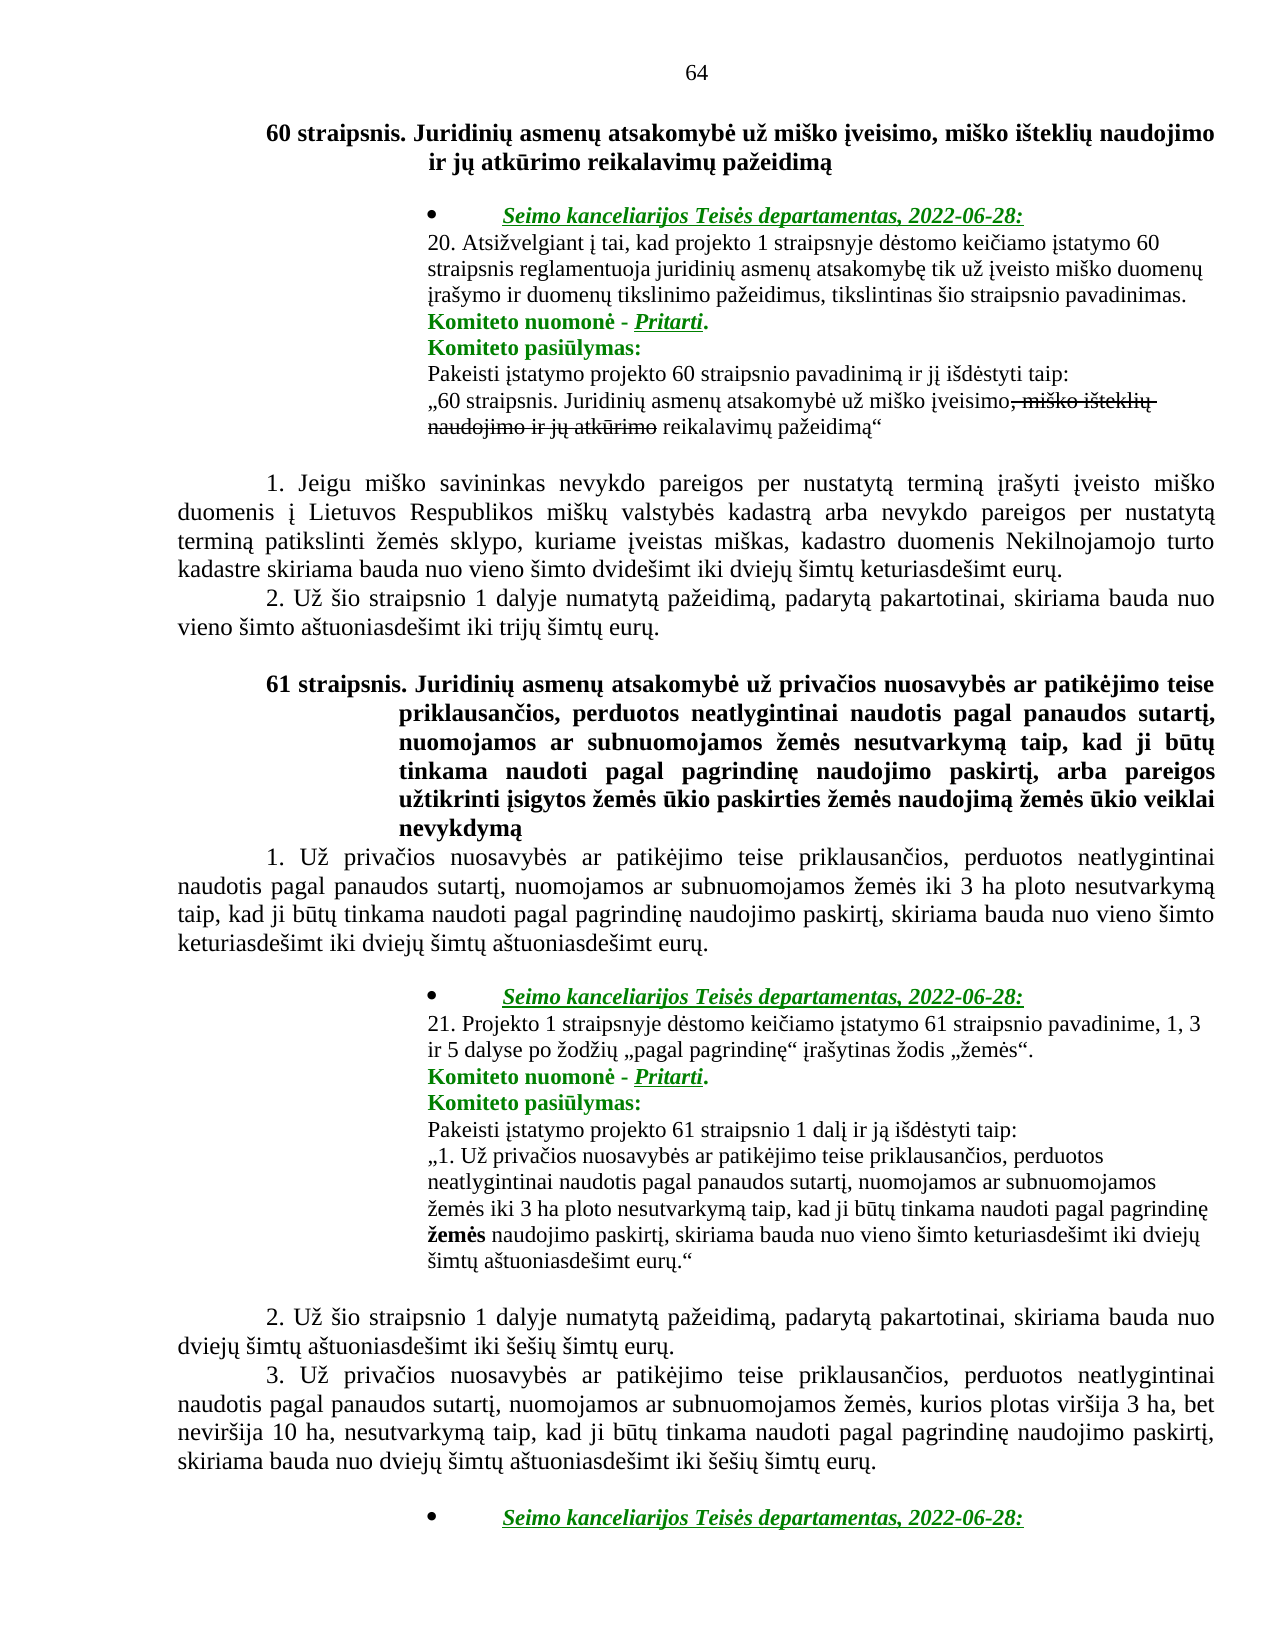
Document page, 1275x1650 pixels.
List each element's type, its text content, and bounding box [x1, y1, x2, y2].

text 1. Už privačios nuosavybės ar patikėjimo teise priklausančios, perduotos neatlygintinai naudotis pagal panaudos sutartį, nuomojamos ar subnuomojamos žemės iki 3 ha ploto nesutvarkymą taip, kad ji būtų tinkama naudoti pagal pagrindinę naudojimo paskirtį, skiriama bauda nuo vieno šimto keturiasdešimt iki dviejų šimtų aštuoniasdešimt eurų. [177, 842, 1216, 957]
text 2. Už šio straipsnio 1 dalyje numatytą pažeidimą, padarytą pakartotinai, skiriama bauda nuo vieno šimto aštuoniasdešimt iki trijų šimtų eurų. [177, 583, 1216, 641]
text Pakeisti įstatymo projekto 61 straipsnio 1 dalį ir ją išdėstyti taip: [427, 1116, 1216, 1142]
text „1. Už privačios nuosavybės ar patikėjimo teise priklausančios, perduotos neatlygintinai naudotis pagal panaudos sutartį, nuomojamos ar subnuomojamos žemės iki 3 ha ploto nesutvarkymą taip, kad ji būtų tinkama naudoti pagal pagrindinę žemės naudojimo paskirtį, skiriama bauda nuo vieno šimto keturiasdešimt iki dviejų šimtų aštuoniasdešimt eurų.“ [427, 1142, 1216, 1274]
text Pakeisti įstatymo projekto 60 straipsnio pavadinimą ir jį išdėstyti taip: [427, 361, 1216, 387]
text Komiteto pasiūlymas: [427, 1089, 1216, 1116]
text 60 straipsnis. Juridinių asmenų atsakomybė už miško įveisimo, miško išteklių naudojimo ir jų atkūrimo reikalavimų pažeidimą [266, 118, 1216, 176]
list Seimo kanceliarijos Teisės departamentas, 2022-06-28: [427, 202, 1216, 229]
text Komiteto nuomonė - Pritarti. [427, 1063, 1216, 1089]
text „60 straipsnis. Juridinių asmenų atsakomybė už miško įveisimo, miško išteklių naudojimo ir jų atkūrimo reikalavimų pažeidimą“ [427, 387, 1216, 439]
text 21. Projekto 1 straipsnyje dėstomo keičiamo įstatymo 61 straipsnio pavadinime, 1, 3 ir 5 dalyse po žodžių „pagal pagrindinę“ įrašytinas žodis „žemės“. [427, 1010, 1216, 1063]
text Komiteto pasiūlymas: [427, 334, 1216, 361]
text 2. Už šio straipsnio 1 dalyje numatytą pažeidimą, padarytą pakartotinai, skiriama bauda nuo dviejų šimtų aštuoniasdešimt iki šešių šimtų eurų. [177, 1302, 1216, 1360]
text 61 straipsnis. Juridinių asmenų atsakomybė už privačios nuosavybės ar patikėjimo teise priklausančios, perduotos neatlygintinai naudotis pagal panaudos sutartį, nuomojamos ar subnuomojamos žemės nesutvarkymą taip, kad ji būtų tinkama naudoti pagal pagrindinę naudojimo paskirtį, arba pareigos užtikrinti įsigytos žemės ūkio paskirties žemės naudojimą žemės ūkio veiklai nevykdymą [266, 669, 1216, 842]
list Seimo kanceliarijos Teisės departamentas, 2022-06-28: [427, 983, 1216, 1010]
list Seimo kanceliarijos Teisės departamentas, 2022-06-28: [427, 1504, 1216, 1531]
text Komiteto nuomonė - Pritarti. [427, 308, 1216, 334]
text 20. Atsižvelgiant į tai, kad projekto 1 straipsnyje dėstomo keičiamo įstatymo 60 straipsnis reglamentuoja juridinių asmenų atsakomybę tik už įveisto miško duomenų įrašymo ir duomenų tikslinimo pažeidimus, tikslintinas šio straipsnio pavadinimas. [427, 229, 1216, 308]
text 3. Už privačios nuosavybės ar patikėjimo teise priklausančios, perduotos neatlygintinai naudotis pagal panaudos sutartį, nuomojamos ar subnuomojamos žemės, kurios plotas viršija 3 ha, bet neviršija 10 ha, nesutvarkymą taip, kad ji būtų tinkama naudoti pagal pagrindinę naudojimo paskirtį, skiriama bauda nuo dviejų šimtų aštuoniasdešimt iki šešių šimtų eurų. [177, 1360, 1216, 1475]
text 1. Jeigu miško savininkas nevykdo pareigos per nustatytą terminą įrašyti įveisto miško duomenis į Lietuvos Respublikos miškų valstybės kadastrą arba nevykdo pareigos per nustatytą terminą patikslinti žemės sklypo, kuriame įveistas miškas, kadastro duomenis Nekilnojamojo turto kadastre skiriama bauda nuo vieno šimto dvidešimt iki dviejų šimtų keturiasdešimt eurų. [177, 468, 1216, 583]
